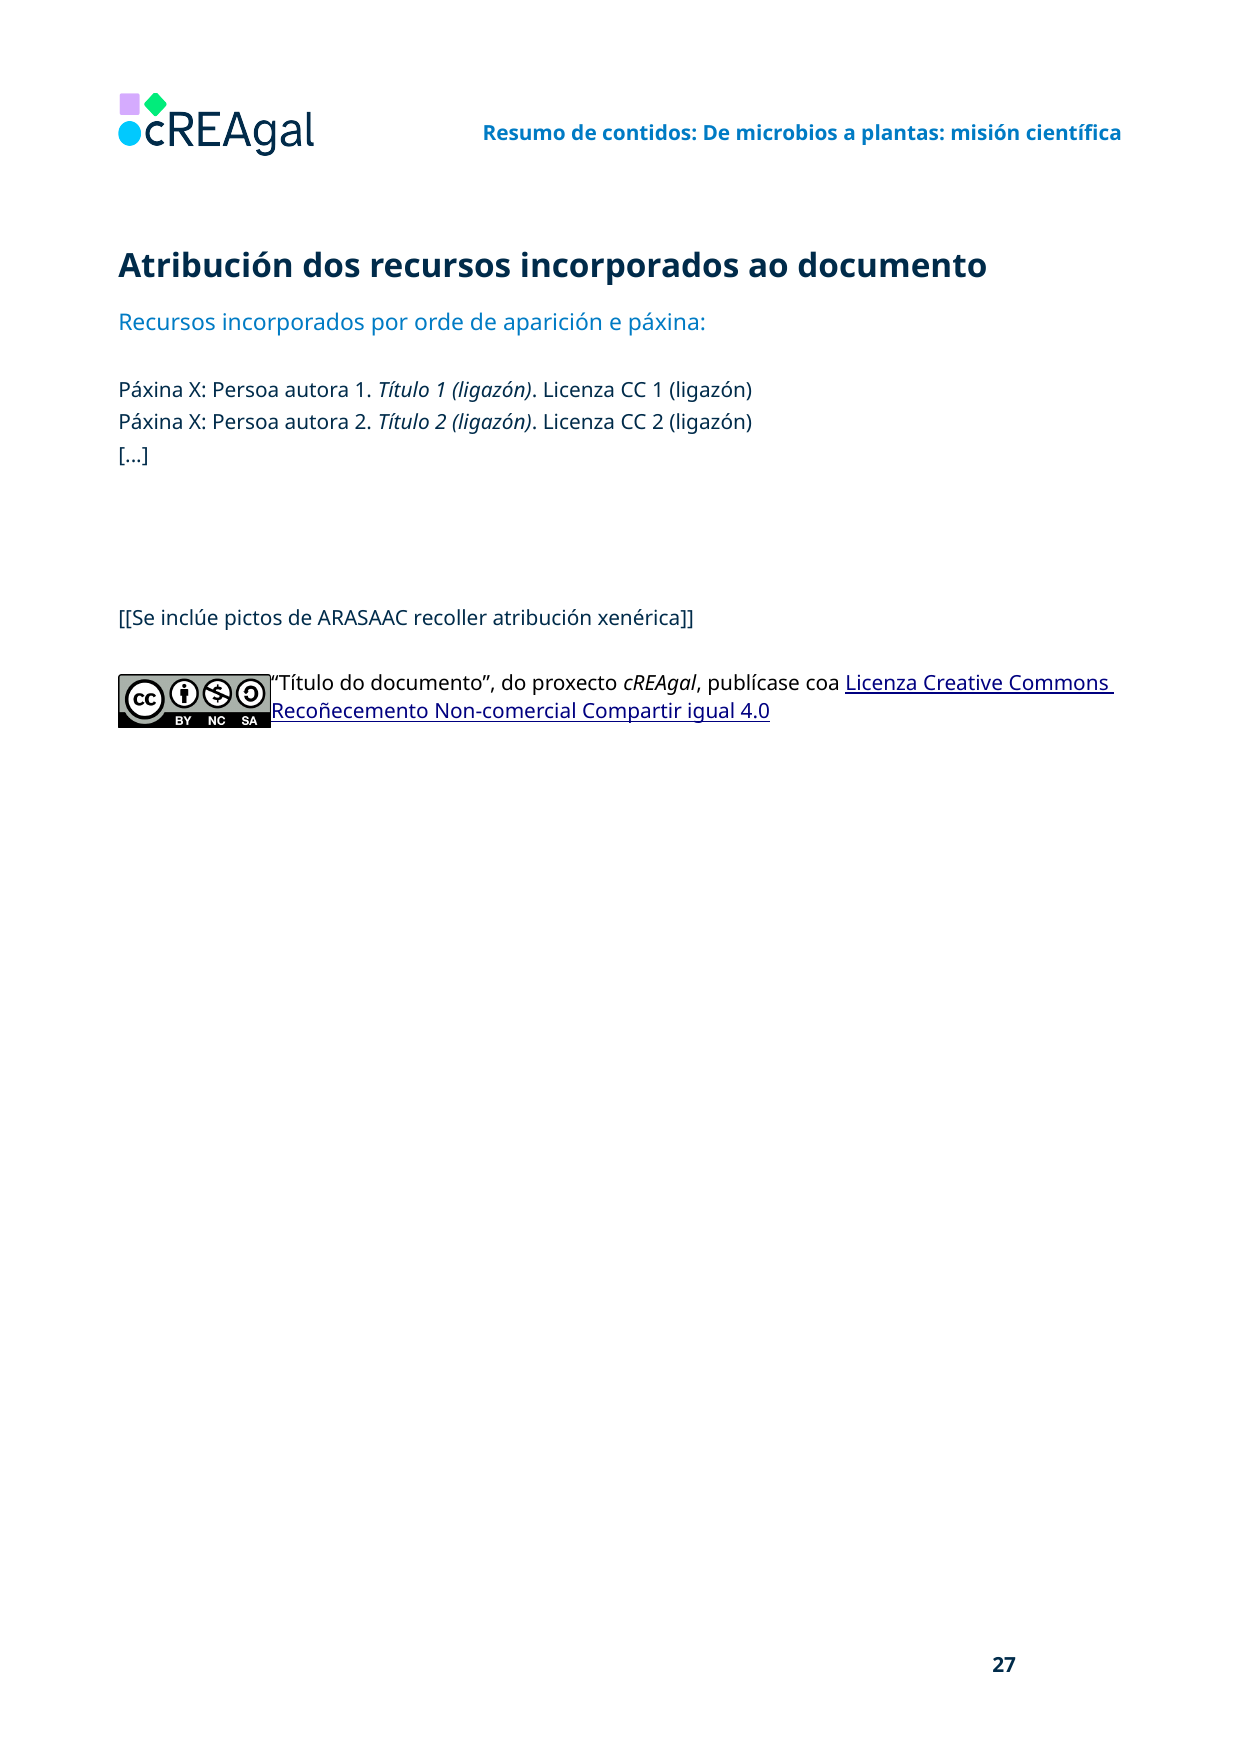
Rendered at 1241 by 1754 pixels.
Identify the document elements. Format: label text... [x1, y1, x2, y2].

subtitle Atribución dos recursos incorporados ao documento [118, 242, 1122, 287]
text “Título do documento”, do proxecto cREAgal, publícase coa Licenza Creative Commons Recoñecemento Non-comercial Compartir igual 4.0 [118, 668, 1122, 725]
text Páxina X: Persoa autora 2. Título 2 (ligazón). Licenza CC 2 (ligazón) [118, 407, 1122, 436]
text [...] [118, 440, 1122, 468]
text Páxina X: Persoa autora 1. Título 1 (ligazón). Licenza CC 1 (ligazón) [118, 375, 1122, 403]
text Recursos incorporados por orde de aparición e páxina: [118, 306, 1122, 337]
text [[Se inclúe pictos de ARASAAC recoller atribución xenérica]] [118, 603, 1122, 631]
